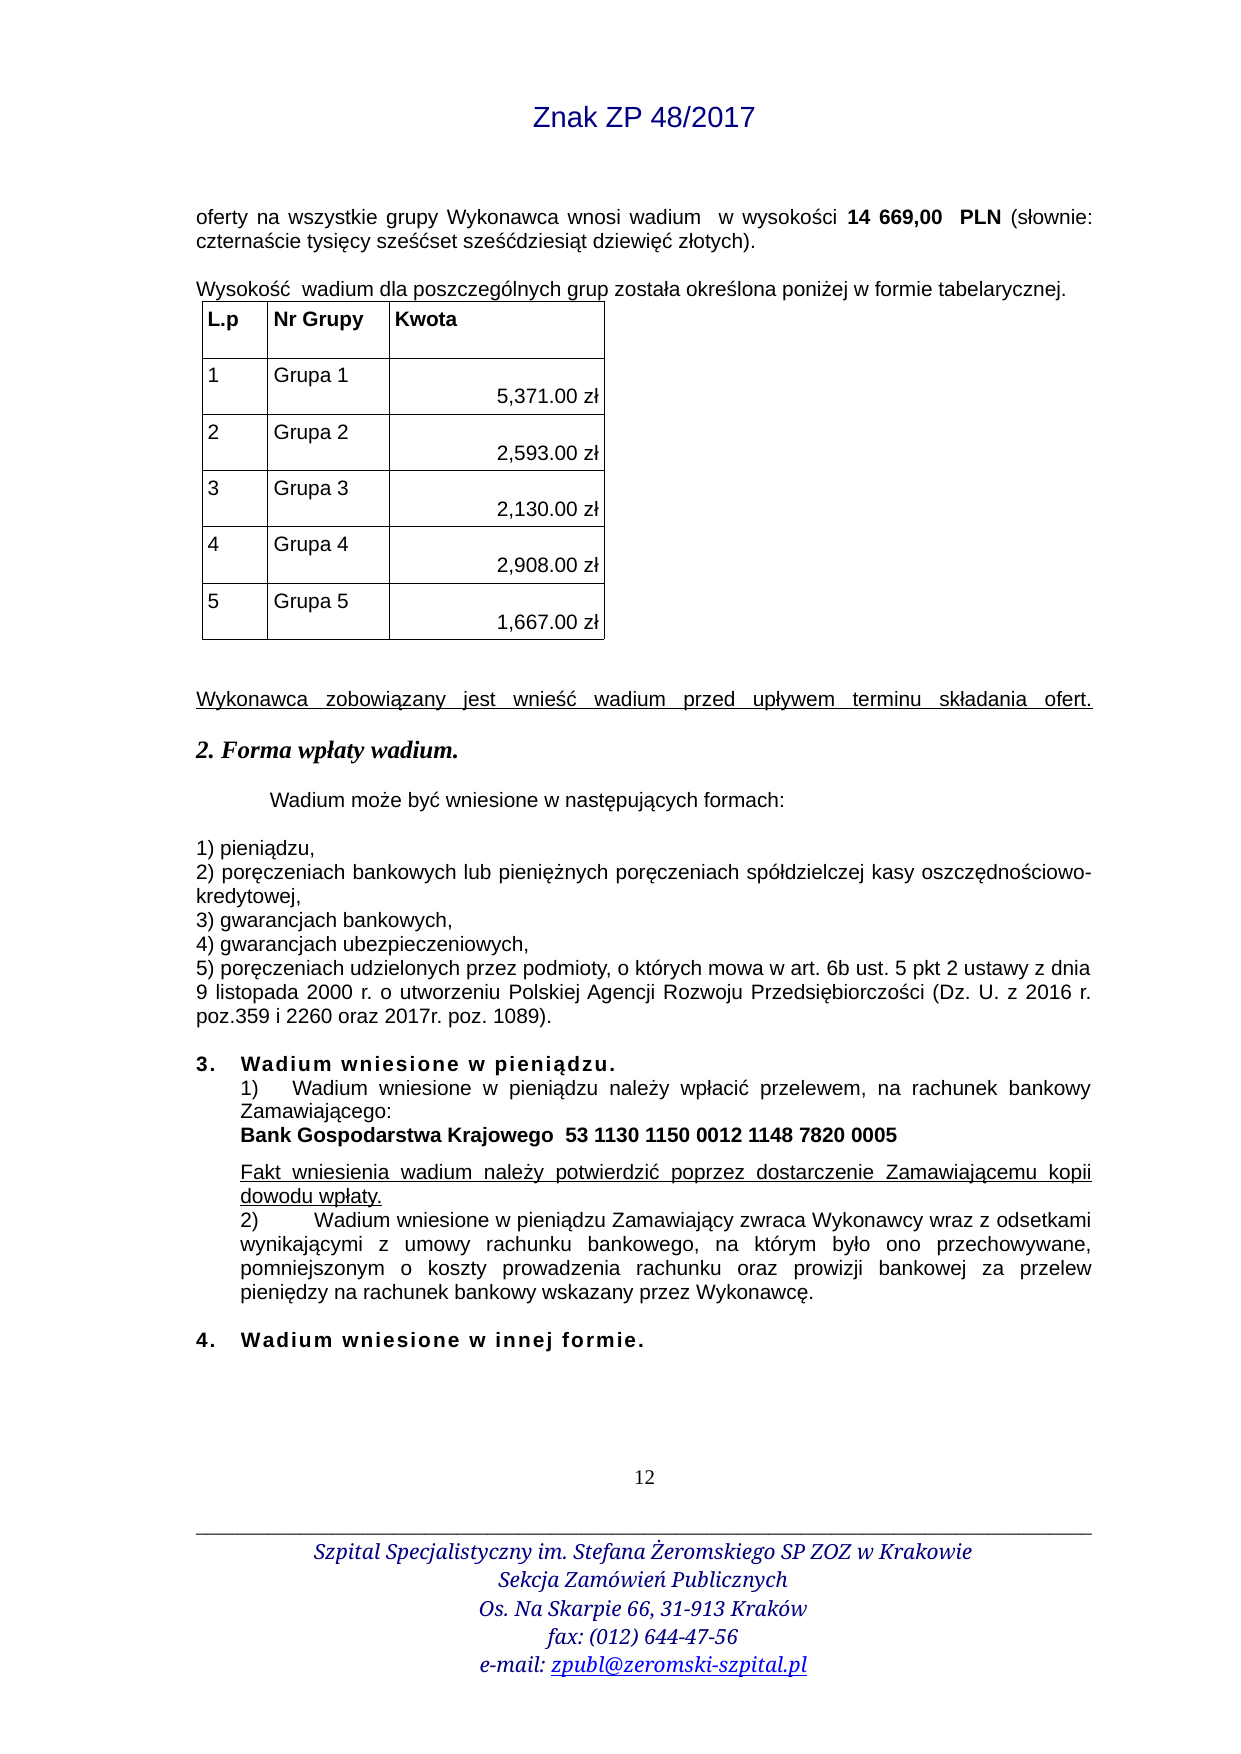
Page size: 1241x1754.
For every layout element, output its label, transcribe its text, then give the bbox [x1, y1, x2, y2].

text [196, 709, 1093, 735]
text oferty na wszystkie grupy Wykonawca wnosi wadium w wysokości 14 669,00 PLN (słownie: czternaście tysięcy sześćset sześćdziesiąt dziewięć złotych). [196, 205, 1093, 253]
table_cell 1 [203, 359, 267, 414]
text 3. Wadium wniesione w pieniądzu. [196, 1051, 1093, 1075]
table_cell Grupa 1 [268, 359, 389, 414]
text 4) gwarancjach ubezpieczeniowych, [196, 932, 1093, 956]
table_cell Grupa 2 [268, 415, 389, 470]
subtitle 2. Forma wpłaty wadium. [196, 735, 1093, 764]
table_cell Grupa 5 [268, 584, 389, 639]
table_cell 2 [203, 415, 267, 470]
table_header L.p [203, 302, 267, 357]
text 3) gwarancjach bankowych, [196, 908, 1093, 932]
table_cell 5 371,00 zł [390, 359, 604, 414]
text Wadium może być wniesione w następujących formach: [225, 788, 1093, 812]
table_cell 5 [203, 584, 267, 639]
text Fakt wniesienia wadium należy potwierdzić poprzez dostarczenie Zamawiającemu kopii dowodu wpłaty. [240, 1160, 1093, 1208]
table_cell 1 667,00 zł [390, 584, 604, 639]
table_cell 4 [203, 527, 267, 583]
text 2) Wadium wniesione w pieniądzu Zamawiający zwraca Wykonawcy wraz z odsetkami wynikającymi z umowy rachunku bankowego, na którym było ono przechowywane, pomniejszonym o koszty prowadzenia rachunku oraz prowizji bankowej za przelew pieniędzy na rachunek bankowy wskazany przez Wykonawcę. [240, 1208, 1093, 1303]
text 1) pieniądzu, [196, 836, 1093, 860]
text Wykonawca zobowiązany jest wnieść wadium przed upływem terminu składania ofert. [196, 687, 1093, 708]
text Wysokość wadium dla poszczególnych grup została określona poniżej w formie tabelarycznej. [196, 277, 1093, 301]
table_cell 2 593,00 zł [390, 415, 604, 470]
table_cell 2 130,00 zł [390, 471, 604, 526]
text 2) poręczeniach bankowych lub pieniężnych poręczeniach spółdzielczej kasy oszczędnościowo-kredytowej, [196, 860, 1093, 908]
table_cell 2 908,00 zł [390, 527, 604, 583]
text 5) poręczeniach udzielonych przez podmioty, o których mowa w art. 6b ust. 5 pkt 2 ustawy z dnia 9 listopada 2000 r. o utworzeniu Polskiej Agencji Rozwoju Przedsiębiorczości (Dz. U. z 2016 r. poz.359 i 2260 oraz 2017r. poz. 1089). [196, 956, 1093, 1027]
table_cell Grupa 3 [268, 471, 389, 526]
table_header Nr Grupy [268, 302, 389, 357]
table_cell Grupa 4 [268, 527, 389, 583]
table_cell 3 [203, 471, 267, 526]
text 4. Wadium wniesione w innej formie. [196, 1327, 1093, 1351]
text Bank Gospodarstwa Krajowego 53 1130 1150 0012 1148 7820 0005 [240, 1123, 1093, 1147]
table_header Kwota [390, 302, 604, 357]
text 1) Wadium wniesione w pieniądzu należy wpłacić przelewem, na rachunek bankowy Zamawiającego: [240, 1075, 1093, 1123]
